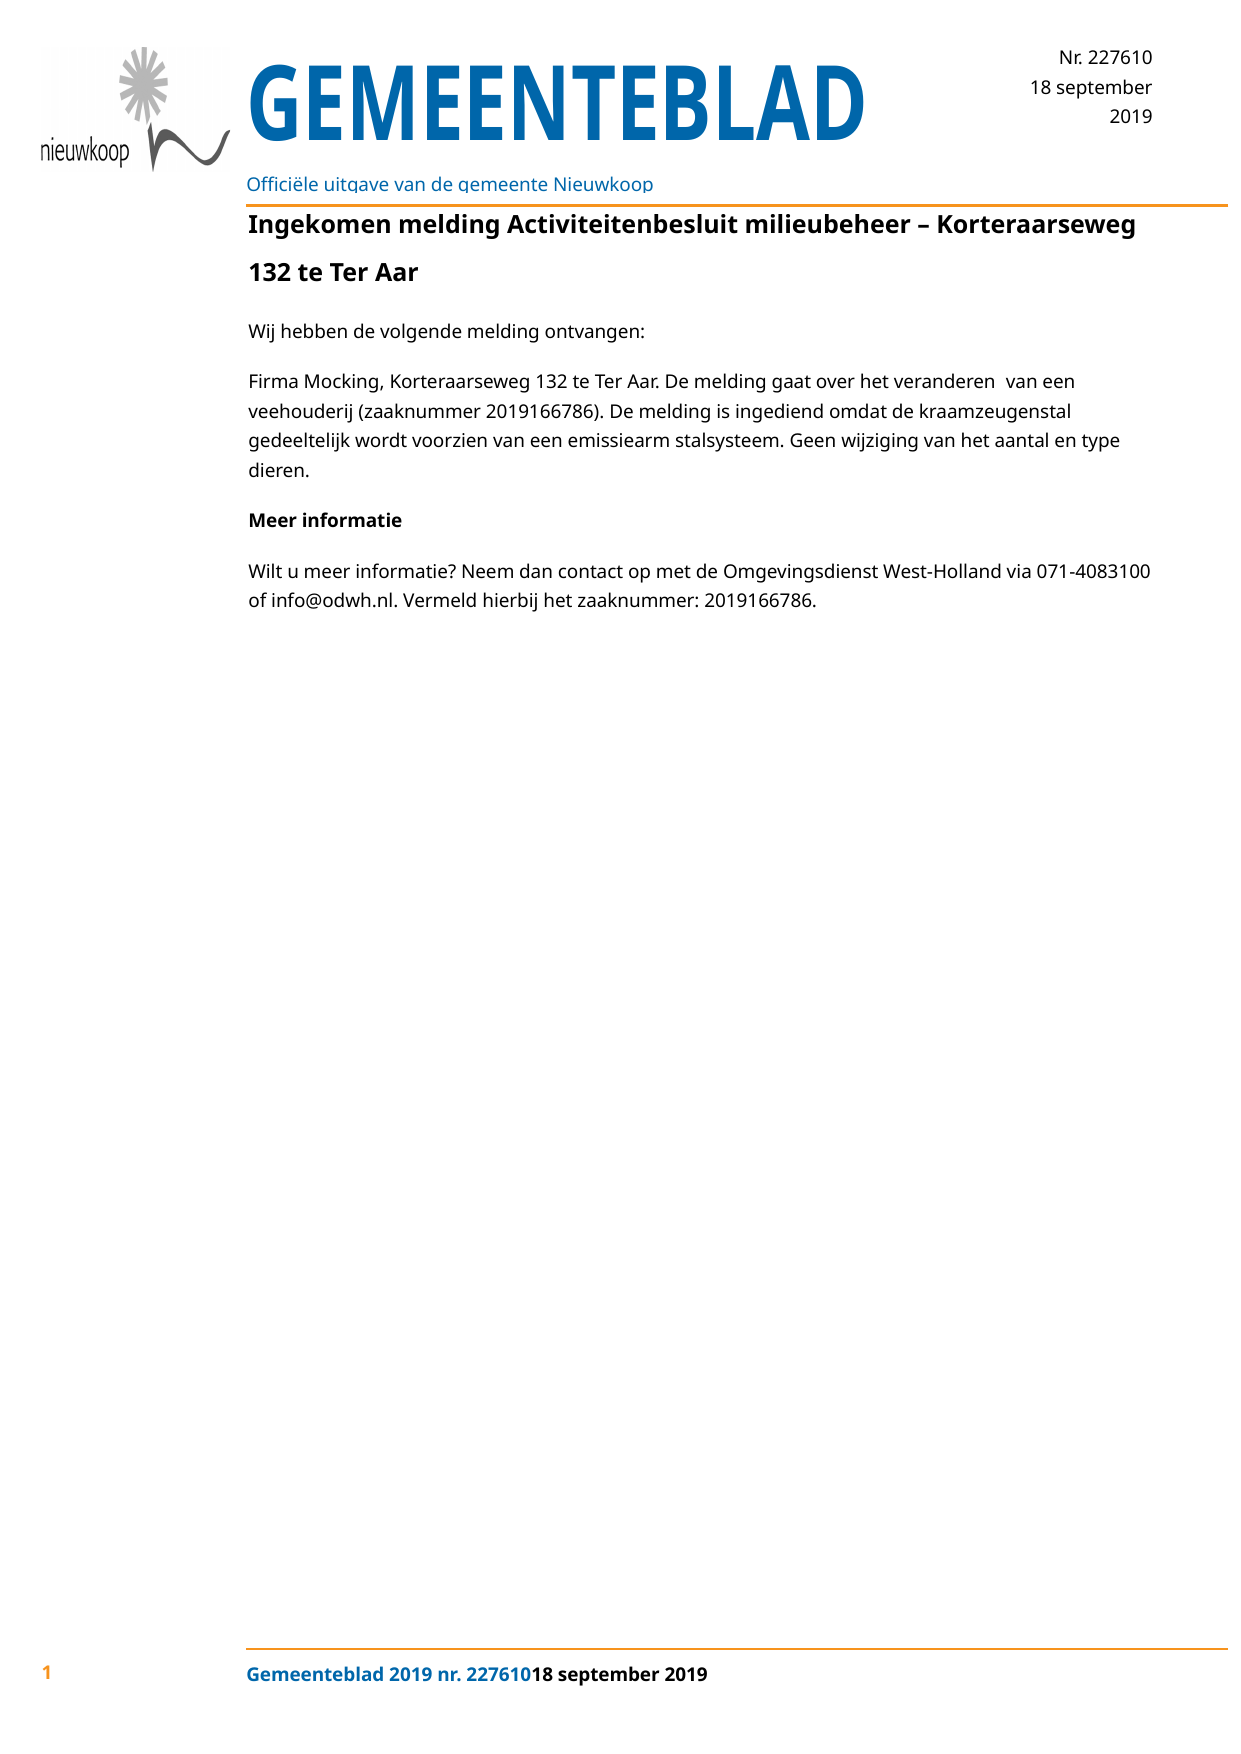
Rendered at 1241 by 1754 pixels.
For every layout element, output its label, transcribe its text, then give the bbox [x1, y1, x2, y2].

text Meer informatie [248, 507, 1152, 533]
picture [41, 47, 231, 172]
text Firma Mocking, Korteraarseweg 132 te Ter Aar. De melding gaat over het veranderen van een veehouderij (zaaknummer 2019166786). De melding is ingediend omdat de kraamzeugenstal gedeeltelijk wordt voorzien van een emissiearm stalsysteem. Geen wijziging van het aantal en type dieren. [248, 368, 1152, 483]
text Wij hebben de volgende melding ontvangen: [248, 318, 1152, 344]
text Wilt u meer informatie? Neem dan contact op met de Omgevingsdienst West-Holland via 071‑4083100 of info@odwh.nl. Vermeld hierbij het zaaknummer: 2019166786. [248, 558, 1152, 613]
text Ingekomen melding Activiteitenbesluit milieubeheer – Korteraarseweg 132 te Ter Aar [248, 207, 1152, 288]
